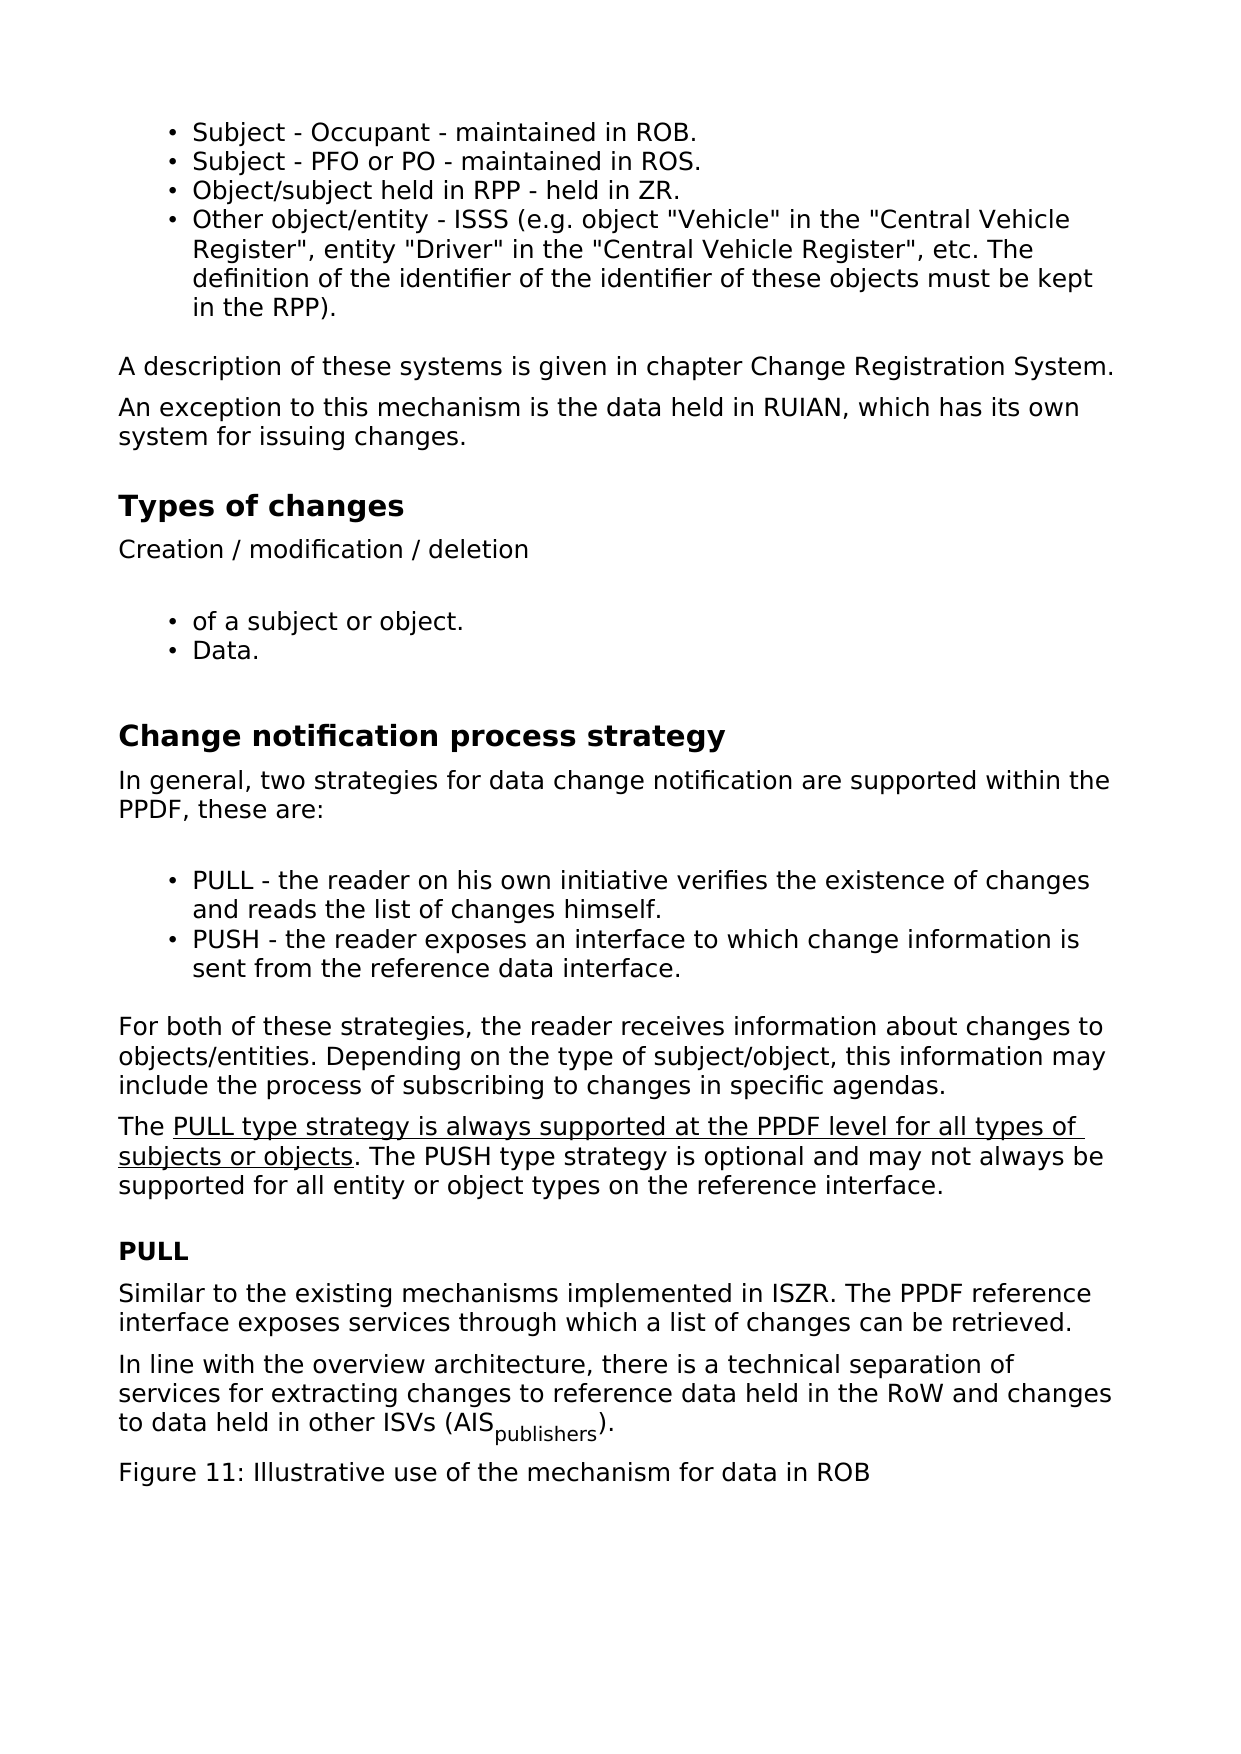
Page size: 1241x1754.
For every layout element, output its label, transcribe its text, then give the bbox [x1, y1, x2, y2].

text A description of these systems is given in chapter Change Registration System. [118, 352, 1122, 381]
list PUSH - the reader exposes an interface to which change information is sent from the reference data interface. [177, 925, 1122, 983]
subtitle Types of changes [118, 489, 1122, 523]
subtitle Change notification process strategy [118, 720, 1122, 754]
text Similar to the existing mechanisms implemented in ISZR. The PPDF reference interface exposes services through which a list of changes can be retrieved. [118, 1279, 1122, 1338]
text An exception to this mechanism is the data held in RUIAN, which has its own system for issuing changes. [118, 393, 1122, 452]
subtitle PULL [118, 1238, 1122, 1267]
list of a subject or object. [177, 607, 1122, 636]
text Figure 11: Illustrative use of the mechanism for data in ROB [118, 1458, 1122, 1488]
list Subject - PFO or PO - maintained in ROS. [177, 147, 1122, 176]
list Data. [177, 636, 1122, 665]
text In line with the overview architecture, there is a technical separation of services for extracting changes to reference data held in the RoW and changes to data held in other ISVs (AISpublishers). [118, 1350, 1122, 1446]
text Creation / modification / deletion [118, 536, 1122, 565]
list Object/subject held in RPP - held in ZR. [177, 176, 1122, 206]
text The PULL type strategy is always supported at the PPDF level for all types of subjects or objects. The PUSH type strategy is optional and may not always be supported for all entity or object types on the reference interface. [118, 1113, 1122, 1200]
list Subject - Occupant - maintained in ROB. [177, 118, 1122, 147]
text For both of these strategies, the reader receives information about changes to objects/entities. Depending on the type of subject/object, this information may include the process of subscribing to changes in specific agendas. [118, 1013, 1122, 1100]
text In general, two strategies for data change notification are supported within the PPDF, these are: [118, 766, 1122, 824]
list Other object/entity - ISSS (e.g. object "Vehicle" in the "Central Vehicle Register", entity "Driver" in the "Central Vehicle Register", etc. The definition of the identifier of the identifier of these objects must be kept in the RPP). [177, 206, 1122, 322]
list PULL - the reader on his own initiative verifies the existence of changes and reads the list of changes himself. [177, 866, 1122, 925]
